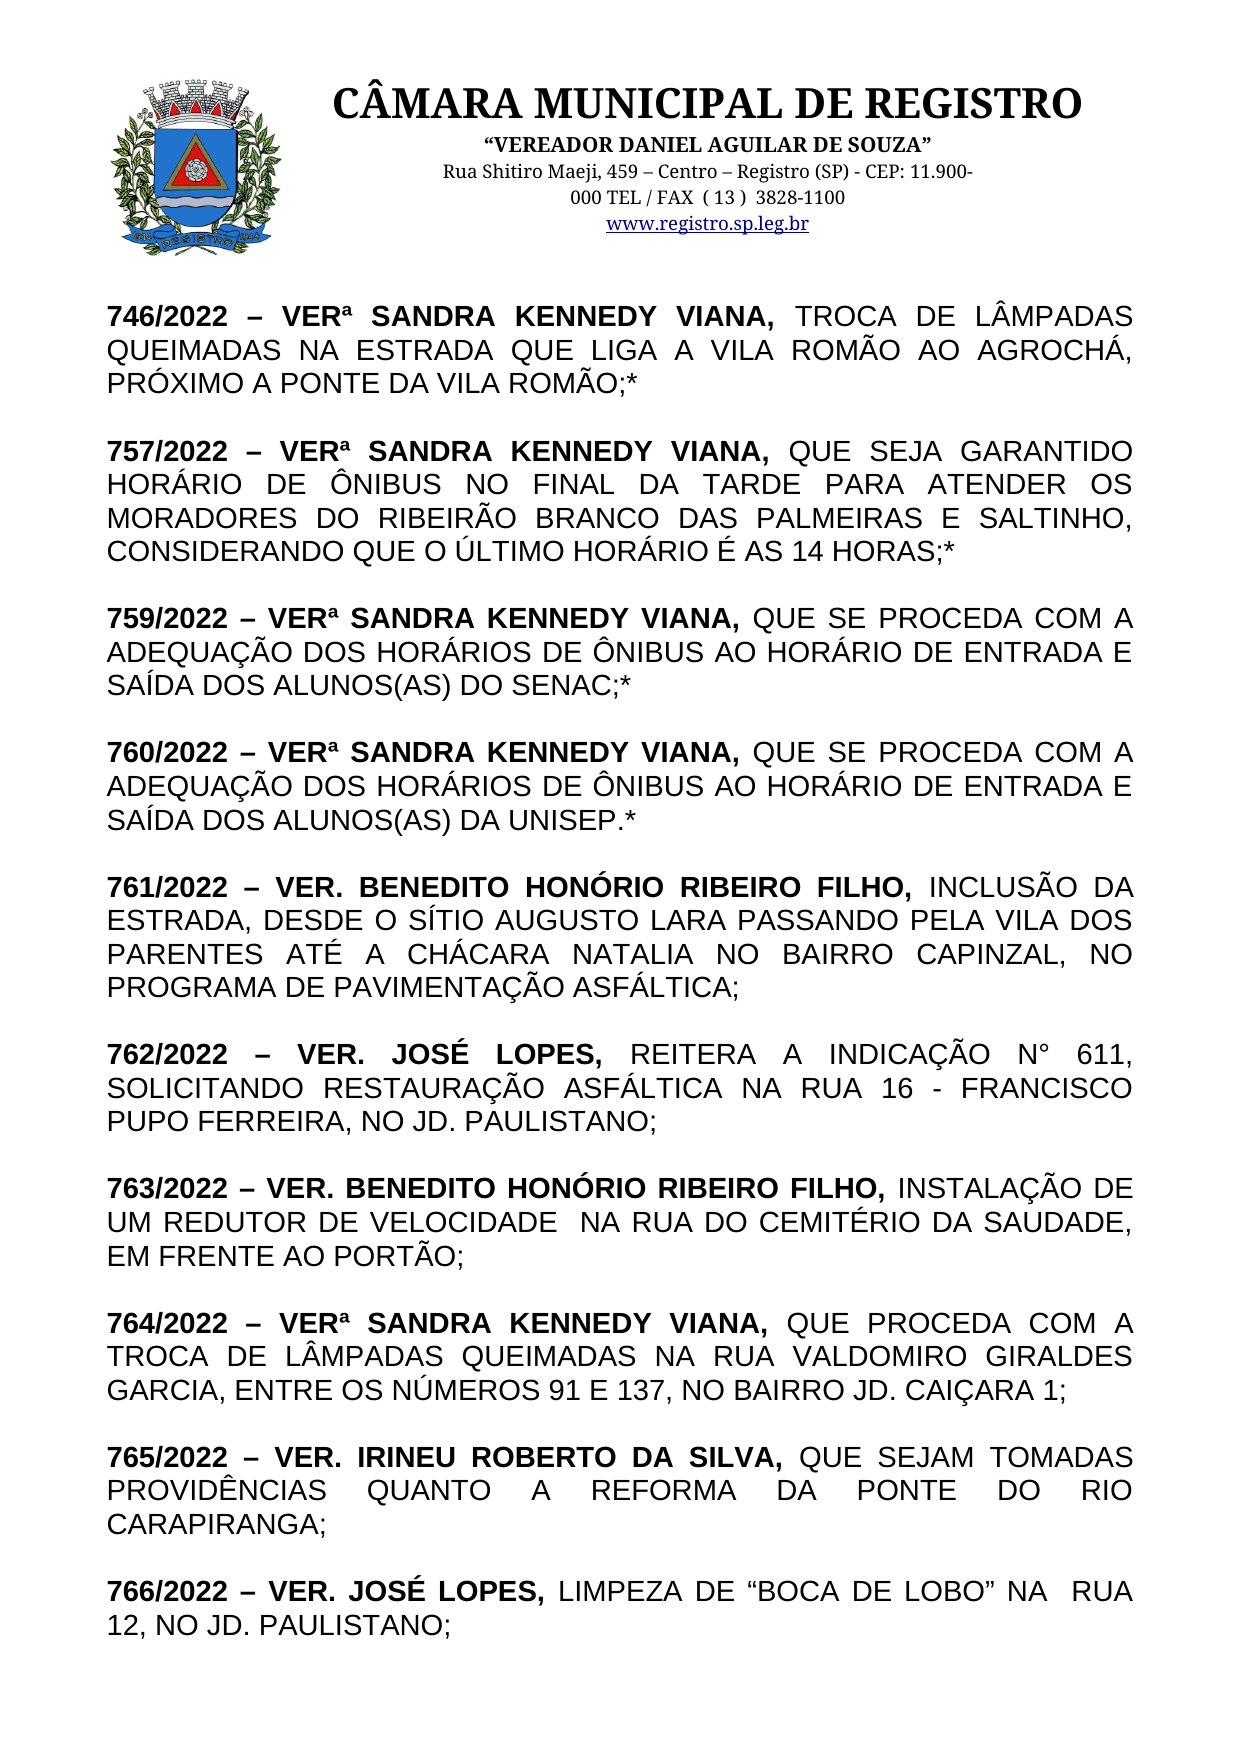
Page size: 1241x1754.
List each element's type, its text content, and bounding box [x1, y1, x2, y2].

text 757/2022 – Verª Sandra Kennedy Viana, que seja garantido horário de ônibus no final da tarde para atender os moradores do Ribeirão Branco das Palmeiras e Saltinho, considerando que o último horário é as 14 horas;* [106, 433, 1134, 568]
text 762/2022 – Ver. José Lopes, reitera a indicação n° 611, solicitando restauração asfáltica na Rua 16 - Francisco Pupo Ferreira, no Jd. Paulistano; [106, 1037, 1134, 1138]
text 766/2022 – Ver. José Lopes, limpeza de “boca de lobo” na Rua 12, no Jd. Paulistano; [106, 1574, 1134, 1641]
text 746/2022 – Verª Sandra Kennedy Viana, troca de lâmpadas queimadas na estrada que liga a Vila Romão ao Agrochá, próximo a ponte da Vila Romão;* [106, 299, 1134, 400]
text 761/2022 – Ver. Benedito Honório Ribeiro Filho, inclusão da estrada, desde o sítio Augusto Lara passando pela vila dos parentes até a chácara Natalia no bairro Capinzal, no programa de pavimentação asfáltica; [106, 869, 1134, 1004]
text 759/2022 – Verª Sandra Kennedy Viana, que se proceda com a adequação dos horários de ônibus ao horário de entrada e saída dos alunos(as) do SENAC;* [106, 601, 1134, 702]
text 763/2022 – Ver. Benedito Honório Ribeiro Filho, instalação de um redutor de velocidade na rua do Cemitério da Saudade, em frente ao portão; [106, 1171, 1134, 1272]
text 765/2022 – Ver. Irineu Roberto da Silva, que sejam tomadas providências quanto a reforma da ponte do Rio Carapiranga; [106, 1440, 1134, 1540]
text 764/2022 – Verª Sandra Kennedy Viana, que proceda com a troca de lâmpadas queimadas na Rua Valdomiro Giraldes Garcia, entre os números 91 e 137, no bairro Jd. Caiçara 1; [106, 1306, 1134, 1406]
picture [106, 73, 286, 261]
text 760/2022 – Verª Sandra Kennedy Viana, que se proceda com a adequação dos horários de ônibus ao horário de entrada e saída dos alunos(as) da UNISEP.* [106, 735, 1134, 836]
